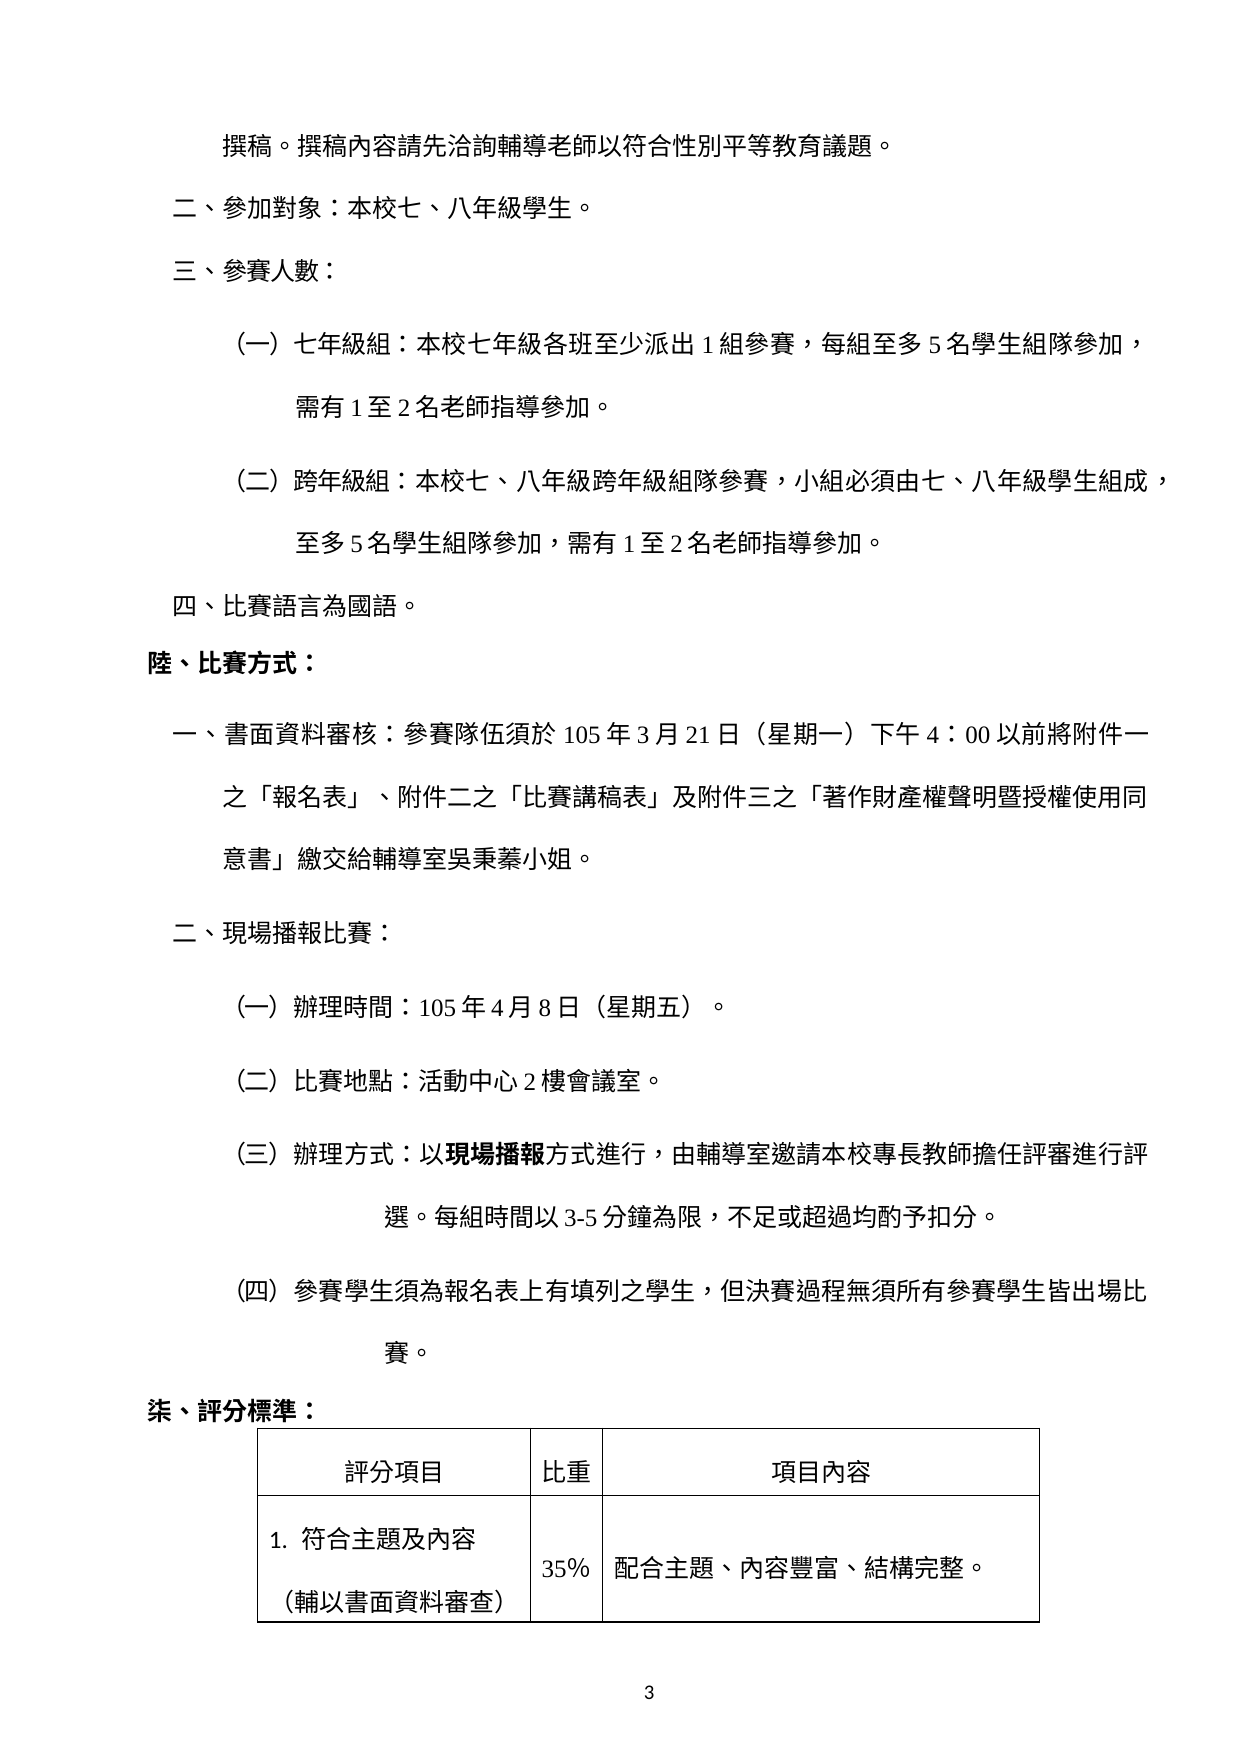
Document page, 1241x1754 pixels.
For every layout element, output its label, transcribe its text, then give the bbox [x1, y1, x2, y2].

text （四）參賽學生須為報名表上有填列之學生，但決賽過程無須所有參賽學生皆出場比賽。 [221, 1247, 1150, 1372]
text 四、比賽語言為國語。 [173, 562, 1150, 625]
text （二）跨年級組：本校七、八年級跨年級組隊參賽，小組必須由七、八年級學生組成，至多5名學生組隊參加，需有1至2名老師指導參加。 [221, 437, 1150, 562]
table_header 評分項目 [258, 1429, 530, 1495]
table_header 比重 [531, 1429, 602, 1495]
table_cell 符合主題及內容 （輔以書面資料審查） [258, 1496, 530, 1621]
table_header 項目內容 [603, 1429, 1039, 1495]
text 二、參加對象：本校七、八年級學生。 [173, 165, 1150, 227]
table_cell 35％ [531, 1496, 602, 1621]
table_cell 配合主題、內容豐富、結構完整。 [603, 1496, 1039, 1621]
text 二、現場播報比賽： [173, 890, 1150, 952]
text （三）辦理方式：以現場播報方式進行，由輔導室邀請本校專長教師擔任評審進行評選。每組時間以3-5分鐘為限，不足或超過均酌予扣分。 [221, 1111, 1150, 1236]
text 一、書面資料審核：參賽隊伍須於105年3月21日（星期一）下午4：00以前將附件一之「報名表」、附件二之「比賽講稿表」及附件三之「著作財產權聲明暨授權使用同意書」繳交給輔導室吳秉蓁小姐。 [173, 691, 1150, 879]
text 三、參賽人數： [173, 227, 1150, 290]
text 柒、評分標準： [148, 1391, 1150, 1427]
text （一）辦理時間：105年4月8日（星期五）。 [221, 964, 1150, 1026]
text （一）七年級組：本校七年級各班至少派出1組參賽，每組至多5名學生組隊參加，需有1至2名老師指導參加。 [221, 301, 1150, 426]
text 撰稿。撰稿內容請先洽詢輔導老師以符合性別平等教育議題。 [173, 102, 1150, 165]
text （二）比賽地點：活動中心2樓會議室。 [221, 1037, 1150, 1100]
text 陸、比賽方式： [148, 644, 1150, 680]
